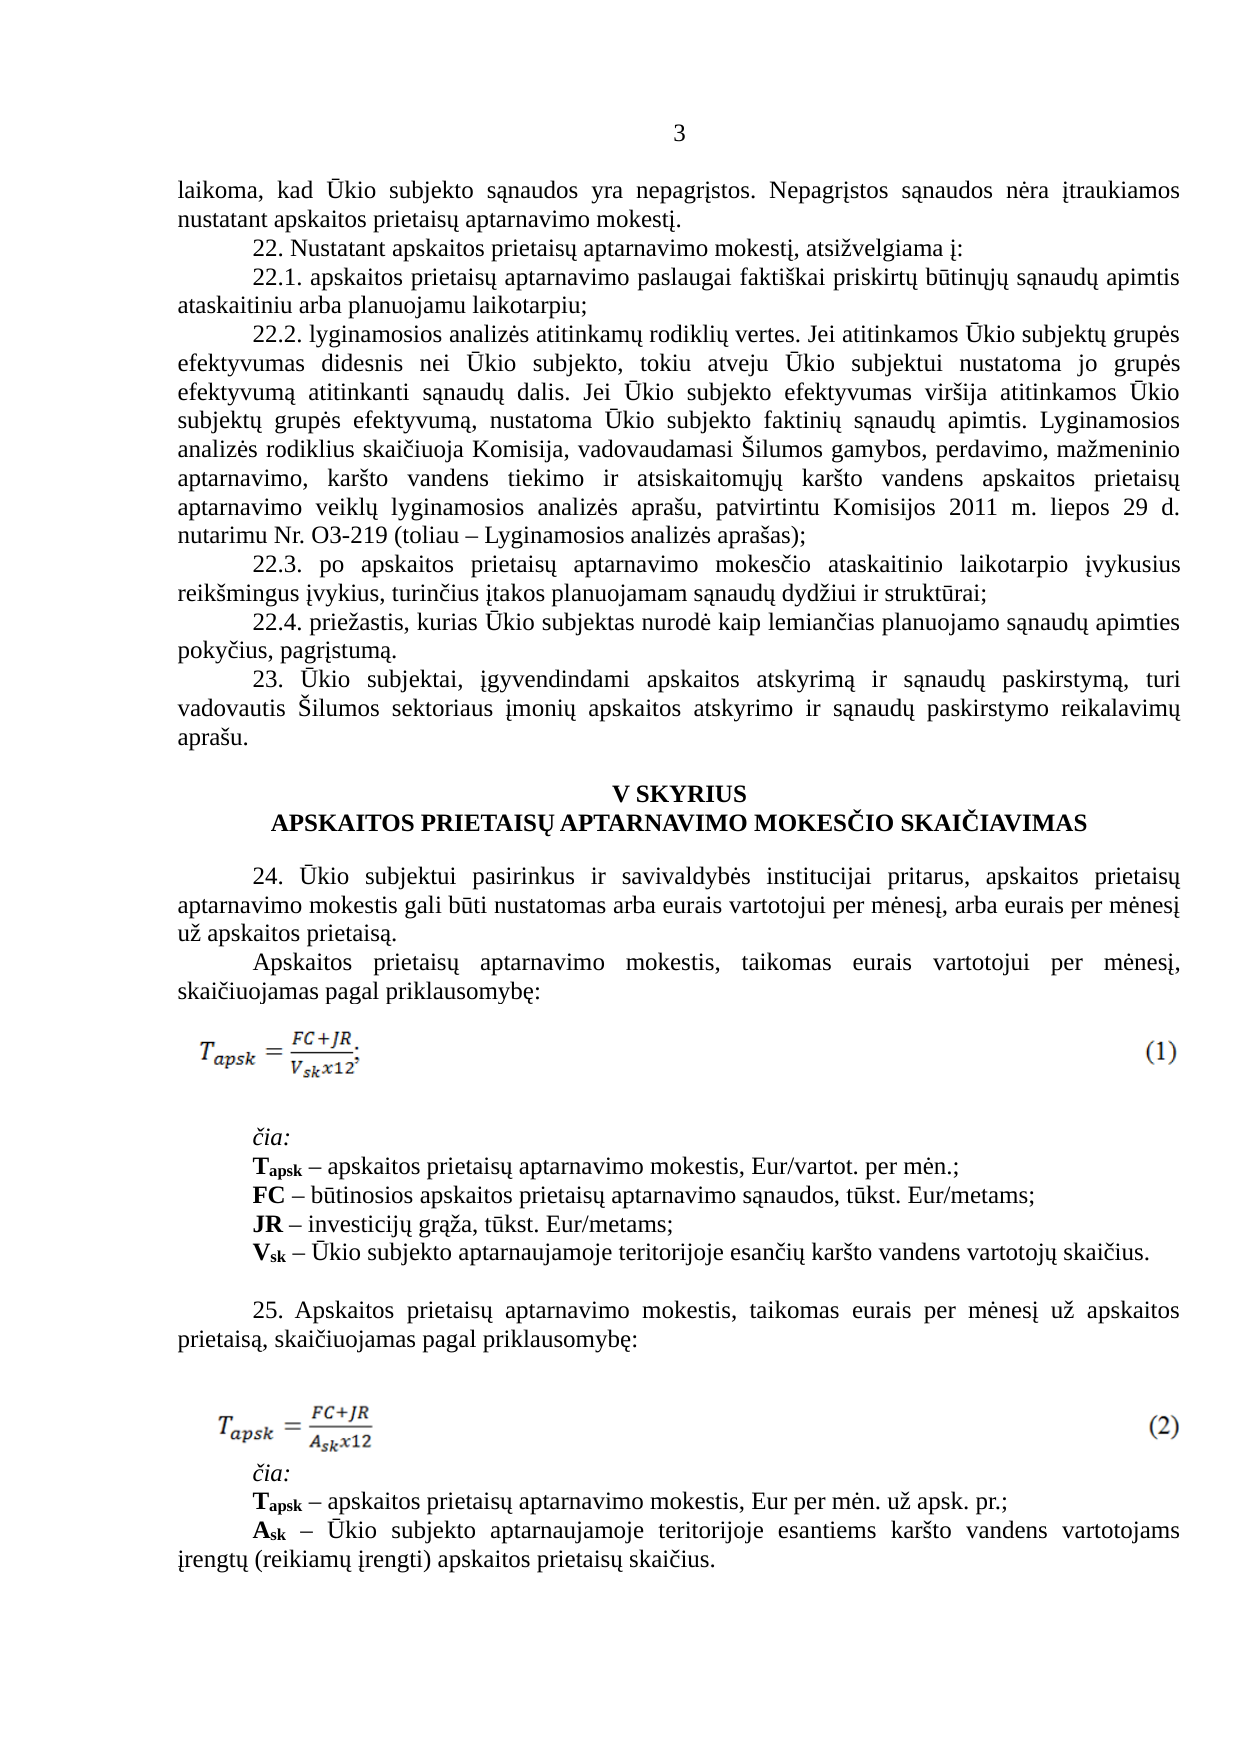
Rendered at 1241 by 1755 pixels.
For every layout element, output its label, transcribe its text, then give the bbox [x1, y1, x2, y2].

text V SKYRIUS [177, 779, 1181, 808]
text 22.3. po apskaitos prietaisų aptarnavimo mokesčio ataskaitinio laikotarpio įvykusius reikšmingus įvykius, turinčius įtakos planuojamam sąnaudų dydžiui ir struktūrai; [177, 549, 1181, 607]
text 22.1. apskaitos prietaisų aptarnavimo paslaugai faktiškai priskirtų būtinųjų sąnaudų apimtis ataskaitiniu arba planuojamu laikotarpiu; [177, 262, 1181, 319]
text Tapsk – apskaitos prietaisų aptarnavimo mokestis, Eur/vartot. per mėn.; [177, 1151, 1181, 1180]
text 22.2. lyginamosios analizės atitinkamų rodiklių vertes. Jei atitinkamos Ūkio subjektų grupės efektyvumas didesnis nei Ūkio subjekto, tokiu atveju Ūkio subjektui nustatoma jo grupės efektyvumą atitinkanti sąnaudų dalis. Jei Ūkio subjekto efektyvumas viršija atitinkamos Ūkio subjektų grupės efektyvumą, nustatoma Ūkio subjekto faktinių sąnaudų apimtis. Lyginamosios analizės rodiklius skaičiuoja Komisija, vadovaudamasi Šilumos gamybos, perdavimo, mažmeninio aptarnavimo, karšto vandens tiekimo ir atsiskaitomųjų karšto vandens apskaitos prietaisų aptarnavimo veiklų lyginamosios analizės aprašu, patvirtintu Komisijos 2011 m. liepos 29 d. nutarimu Nr. O3-219 (toliau – Lyginamosios analizės aprašas); [177, 319, 1181, 549]
text Tapsk – apskaitos prietaisų aptarnavimo mokestis, Eur per mėn. už apsk. pr.; [177, 1486, 1181, 1515]
text APSKAITOS PRIETAISŲ APTARNAVIMO MOKESČIO SKAIČIAVIMAS [177, 808, 1181, 837]
text 25. Apskaitos prietaisų aptarnavimo mokestis, taikomas eurais per mėnesį už apskaitos prietaisą, skaičiuojamas pagal priklausomybę: [177, 1295, 1181, 1352]
text 23. Ūkio subjektai, įgyvendindami apskaitos atskyrimą ir sąnaudų paskirstymą, turi vadovautis Šilumos sektoriaus įmonių apskaitos atskyrimo ir sąnaudų paskirstymo reikalavimų aprašu. [177, 664, 1181, 751]
text Ask – Ūkio subjekto aptarnaujamoje teritorijoje esantiems karšto vandens vartotojams įrengtų (reikiamų įrengti) apskaitos prietaisų skaičius. [177, 1515, 1181, 1573]
text laikoma, kad Ūkio subjekto sąnaudos yra nepagrįstos. Nepagrįstos sąnaudos nėra įtraukiamos nustatant apskaitos prietaisų aptarnavimo mokestį. [177, 176, 1181, 233]
text čia: [177, 1122, 1181, 1151]
text 24. Ūkio subjektui pasirinkus ir savivaldybės institucijai pritarus, apskaitos prietaisų aptarnavimo mokestis gali būti nustatomas arba eurais vartotojui per mėnesį, arba eurais per mėnesį už apskaitos prietaisą. [177, 861, 1181, 947]
text Vsk – Ūkio subjekto aptarnaujamoje teritorijoje esančių karšto vandens vartotojų skaičius. [177, 1237, 1181, 1266]
text čia: [177, 1458, 1181, 1486]
text JR – investicijų grąža, tūkst. Eur/metams; [177, 1209, 1181, 1237]
text Apskaitos prietaisų aptarnavimo mokestis, taikomas eurais vartotojui per mėnesį, skaičiuojamas pagal priklausomybę: [177, 947, 1181, 1004]
text FC – būtinosios apskaitos prietaisų aptarnavimo sąnaudos, tūkst. Eur/metams; [177, 1180, 1181, 1209]
text 22. Nustatant apskaitos prietaisų aptarnavimo mokestį, atsižvelgiama į: [177, 233, 1181, 262]
text 22.4. priežastis, kurias Ūkio subjektas nurodė kaip lemiančias planuojamo sąnaudų apimties pokyčius, pagrįstumą. [177, 607, 1181, 664]
